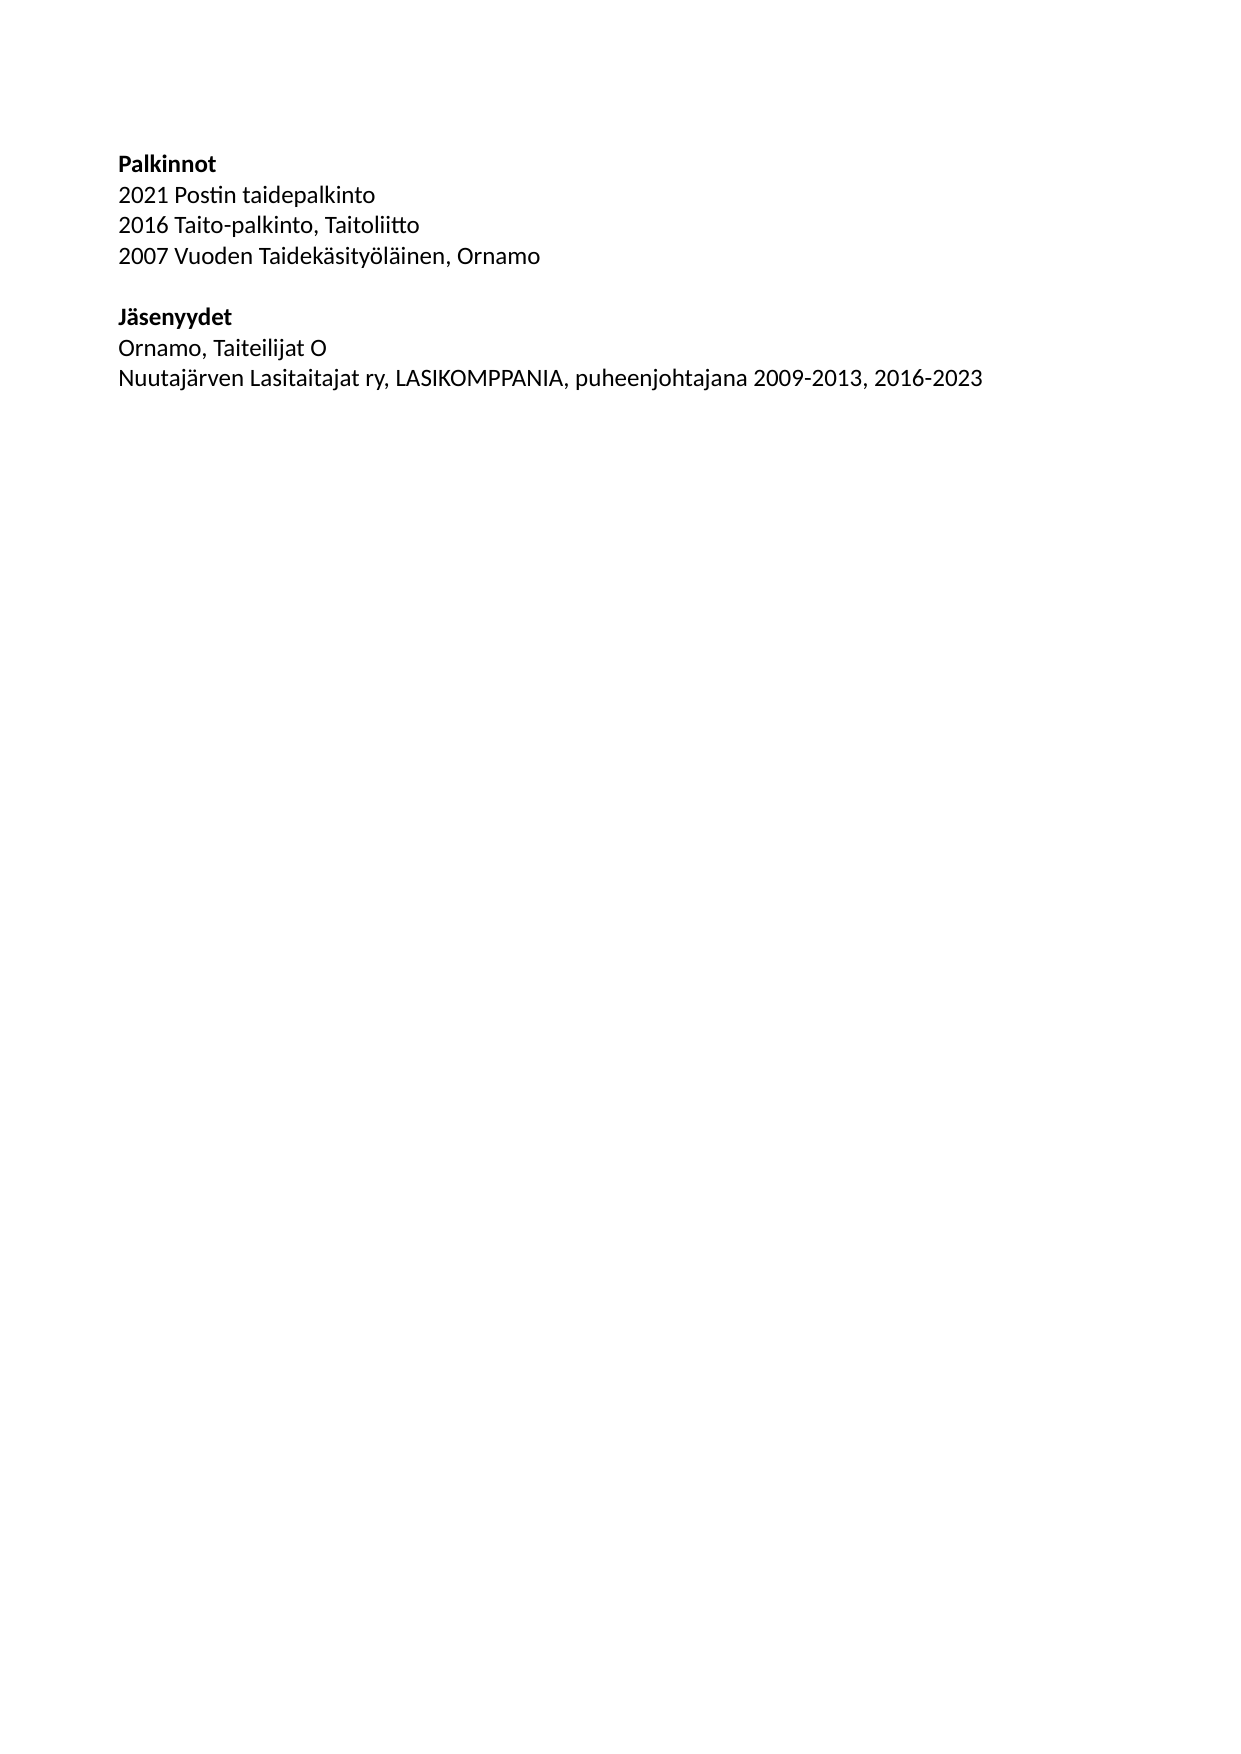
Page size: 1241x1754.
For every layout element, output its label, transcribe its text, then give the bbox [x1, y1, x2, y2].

text 2007 Vuoden Taidekäsityöläinen, Ornamo [118, 240, 1122, 271]
text 2016 Taito-palkinto, Taitoliitto [118, 210, 1122, 240]
text Palkinnot [118, 149, 1122, 179]
text 2021 Postin taidepalkinto [118, 179, 1122, 210]
text Ornamo, Taiteilijat O [118, 332, 1122, 362]
text Nuutajärven Lasitaitajat ry, LASIKOMPPANIA, puheenjohtajana 2009-2013, 2016-2023 [118, 362, 1122, 393]
text Jäsenyydet [118, 301, 1122, 332]
